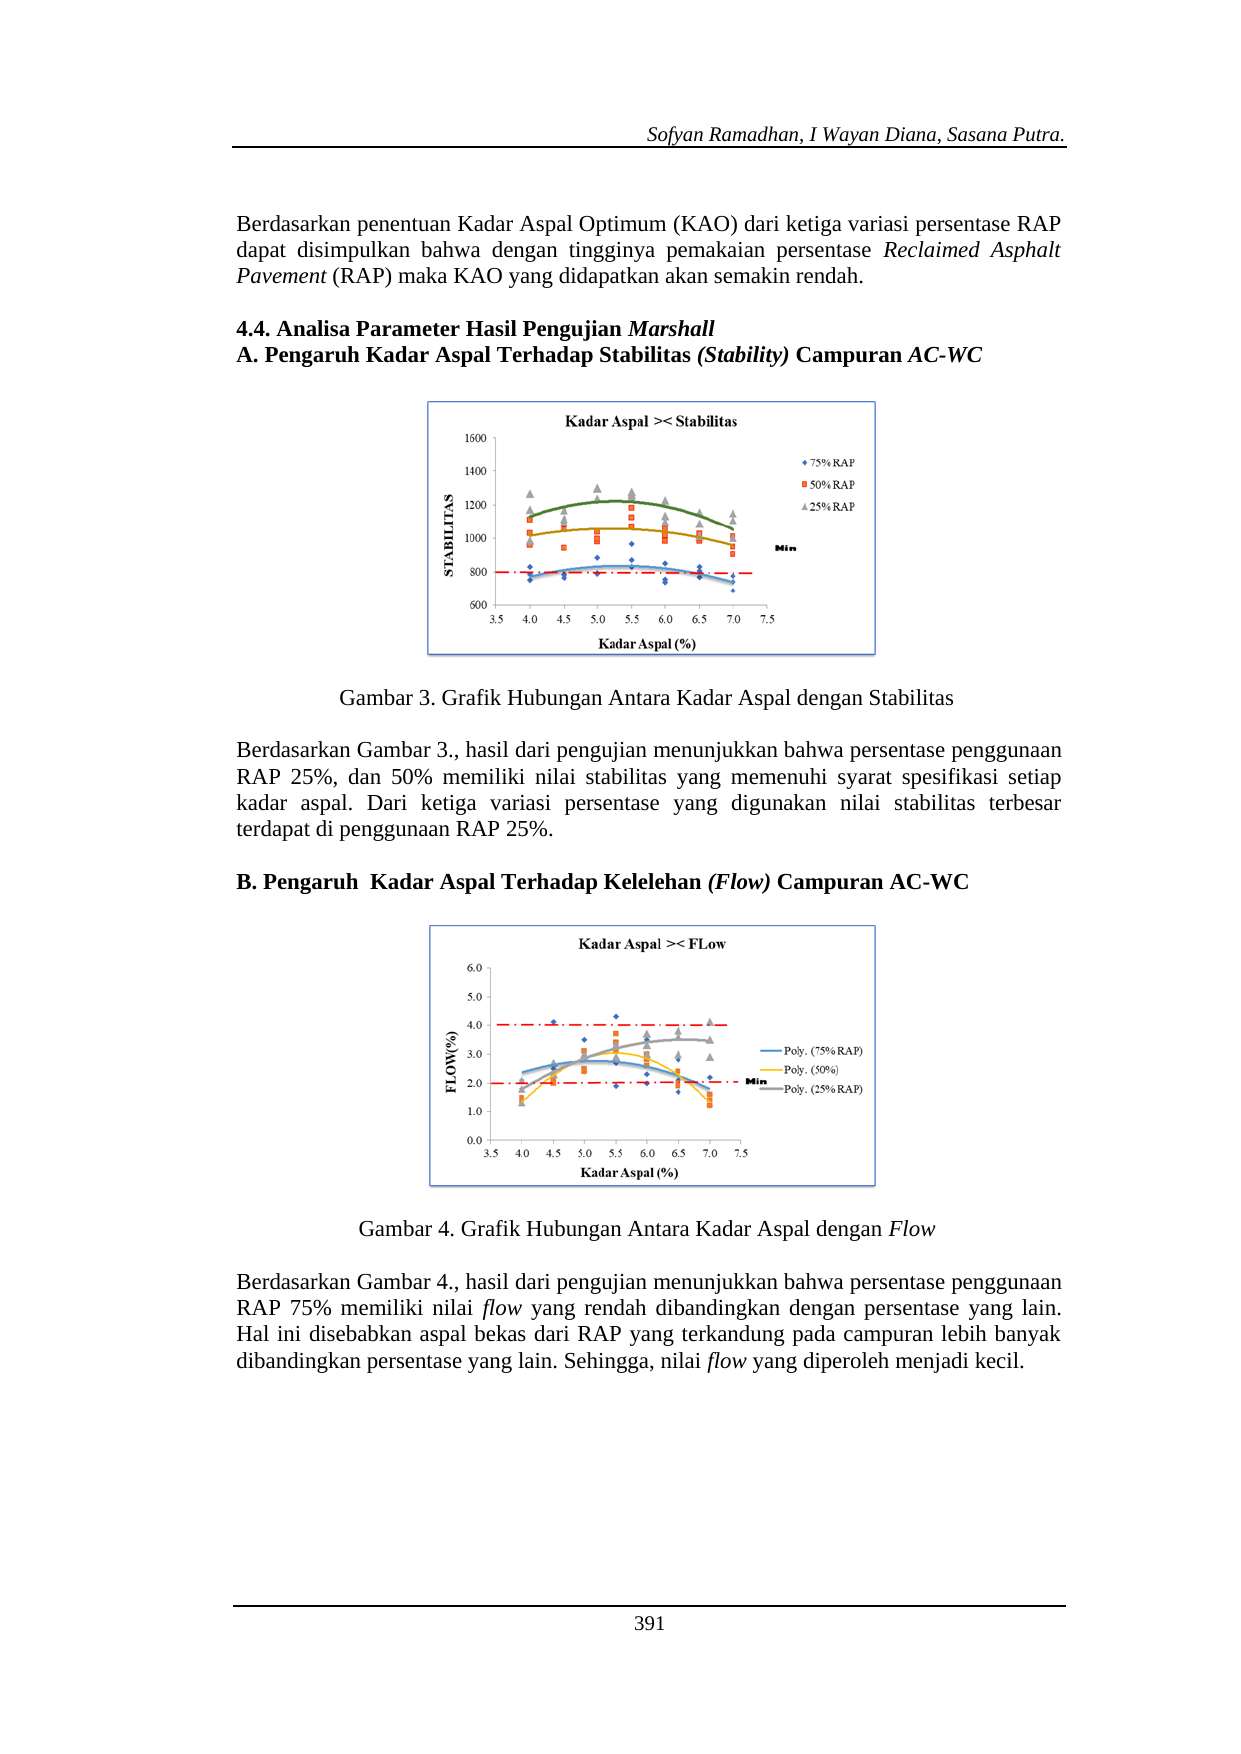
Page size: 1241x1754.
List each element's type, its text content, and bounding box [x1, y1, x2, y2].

picture [423, 920, 877, 1189]
list 4.4. Analisa Parameter Hasil Pengujian Marshall [236, 315, 1063, 341]
text Gambar 4. Grafik Hubungan Antara Kadar Aspal dengan Flow [236, 1215, 1063, 1241]
picture [423, 394, 877, 658]
text Berdasarkan penentuan Kadar Aspal Optimum (KAO) dari ketiga variasi persentase RAP dapat disimpulkan bahwa dengan tingginya pemakaian persentase Reclaimed Asphalt Pavement (RAP) maka KAO yang didapatkan akan semakin rendah. [236, 209, 1063, 289]
text Berdasarkan Gambar 3., hasil dari pengujian menunjukkan bahwa persentase penggunaan RAP 25%, dan 50% memiliki nilai stabilitas yang memenuhi syarat spesifikasi setiap kadar aspal. Dari ketiga variasi persentase yang digunakan nilai stabilitas terbesar terdapat di penggunaan RAP 25%. [236, 736, 1063, 842]
list A. Pengaruh Kadar Aspal Terhadap Stabilitas (Stability) Campuran AC-WC [236, 341, 1063, 368]
text Gambar 3. Grafik Hubungan Antara Kadar Aspal dengan Stabilitas [236, 684, 1063, 710]
text Berdasarkan Gambar 4., hasil dari pengujian menunjukkan bahwa persentase penggunaan RAP 75% memiliki nilai flow yang rendah dibandingkan dengan persentase yang lain. Hal ini disebabkan aspal bekas dari RAP yang terkandung pada campuran lebih banyak dibandingkan persentase yang lain. Sehingga, nilai flow yang diperoleh menjadi kecil. [236, 1268, 1063, 1373]
list B. Pengaruh Kadar Aspal Terhadap Kelelehan (Flow) Campuran AC-WC [236, 868, 1063, 894]
